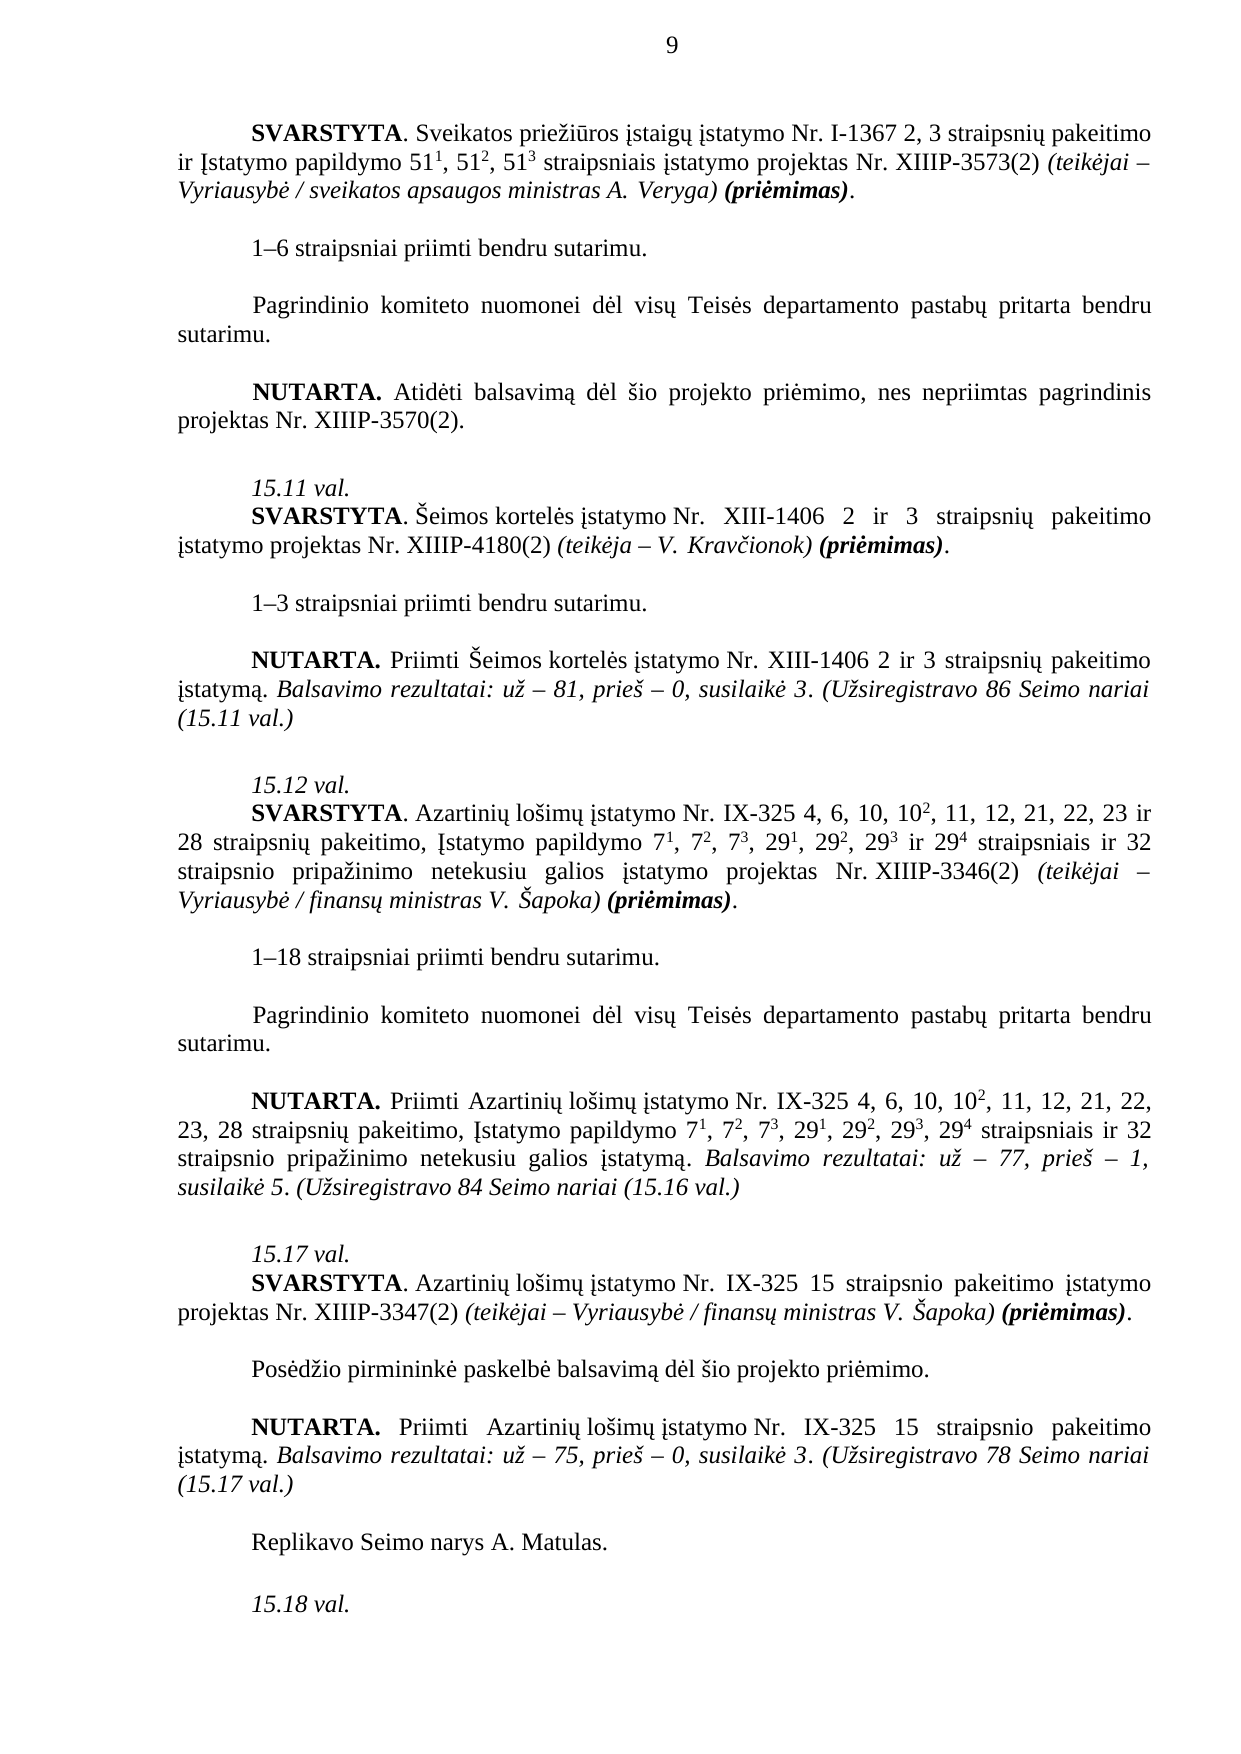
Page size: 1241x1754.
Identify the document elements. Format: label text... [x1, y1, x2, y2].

text SVARSTYTA. Sveikatos priežiūros įstaigų įstatymo Nr. I-1367 2, 3 straipsnių pakeitimo ir Įstatymo papildymo 511, 512, 513 straipsniais įstatymo projektas Nr. XIIIP-3573(2) (teikėjai – Vyriausybė / sveikatos apsaugos ministras A. Veryga) (priėmimas). [177, 118, 1152, 204]
text 15.18 val. [177, 1589, 1152, 1618]
text SVARSTYTA. Šeimos kortelės įstatymo Nr. XIII-1406 2 ir 3 straipsnių pakeitimo įstatymo projektas Nr. XIIIP-4180(2) (teikėja – V. Kravčionok) (priėmimas). [177, 501, 1152, 559]
text 15.12 val. [177, 770, 1152, 798]
text Replikavo Seimo narys A. Matulas. [177, 1527, 1152, 1556]
text SVARSTYTA. Azartinių lošimų įstatymo Nr. IX-325 15 straipsnio pakeitimo įstatymo projektas Nr. XIIIP-3347(2) (teikėjai – Vyriausybė / finansų ministras V. Šapoka) (priėmimas). [177, 1268, 1152, 1326]
text Pagrindinio komiteto nuomonei dėl visų Teisės departamento pastabų pritarta bendru sutarimu. [177, 1000, 1152, 1057]
text 15.17 val. [177, 1239, 1152, 1268]
text 1–3 straipsniai priimti bendru sutarimu. [177, 588, 1152, 616]
text 1–6 straipsniai priimti bendru sutarimu. [177, 233, 1152, 262]
text Posėdžio pirmininkė paskelbė balsavimą dėl šio projekto priėmimo. [177, 1354, 1152, 1383]
text NUTARTA. Priimti Azartinių lošimų įstatymo Nr. IX-325 15 straipsnio pakeitimo įstatymą. Balsavimo rezultatai: už – 75, prieš – 0, susilaikė 3. (Užsiregistravo 78 Seimo nariai (15.17 val.) [177, 1412, 1152, 1498]
text 1–18 straipsniai priimti bendru sutarimu. [177, 942, 1152, 971]
text SVARSTYTA. Azartinių lošimų įstatymo Nr. IX-325 4, 6, 10, 102, 11, 12, 21, 22, 23 ir 28 straipsnių pakeitimo, Įstatymo papildymo 71, 72, 73, 291, 292, 293 ir 294 straipsniais ir 32 straipsnio pripažinimo netekusiu galios įstatymo projektas Nr. XIIIP-3346(2) (teikėjai – Vyriausybė / finansų ministras V. Šapoka) (priėmimas). [177, 798, 1152, 913]
text 15.11 val. [177, 473, 1152, 501]
text NUTARTA. Priimti Azartinių lošimų įstatymo Nr. IX-325 4, 6, 10, 102, 11, 12, 21, 22, 23, 28 straipsnių pakeitimo, Įstatymo papildymo 71, 72, 73, 291, 292, 293, 294 straipsniais ir 32 straipsnio pripažinimo netekusiu galios įstatymą. Balsavimo rezultatai: už – 77, prieš – 1, susilaikė 5. (Užsiregistravo 84 Seimo nariai (15.16 val.) [177, 1086, 1152, 1201]
text NUTARTA. Atidėti balsavimą dėl šio projekto priėmimo, nes nepriimtas pagrindinis projektas Nr. XIIIP-3570(2). [177, 377, 1152, 434]
text NUTARTA. Priimti Šeimos kortelės įstatymo Nr. XIII-1406 2 ir 3 straipsnių pakeitimo įstatymą. Balsavimo rezultatai: už – 81, prieš – 0, susilaikė 3. (Užsiregistravo 86 Seimo nariai (15.11 val.) [177, 645, 1152, 731]
text Pagrindinio komiteto nuomonei dėl visų Teisės departamento pastabų pritarta bendru sutarimu. [177, 291, 1152, 348]
